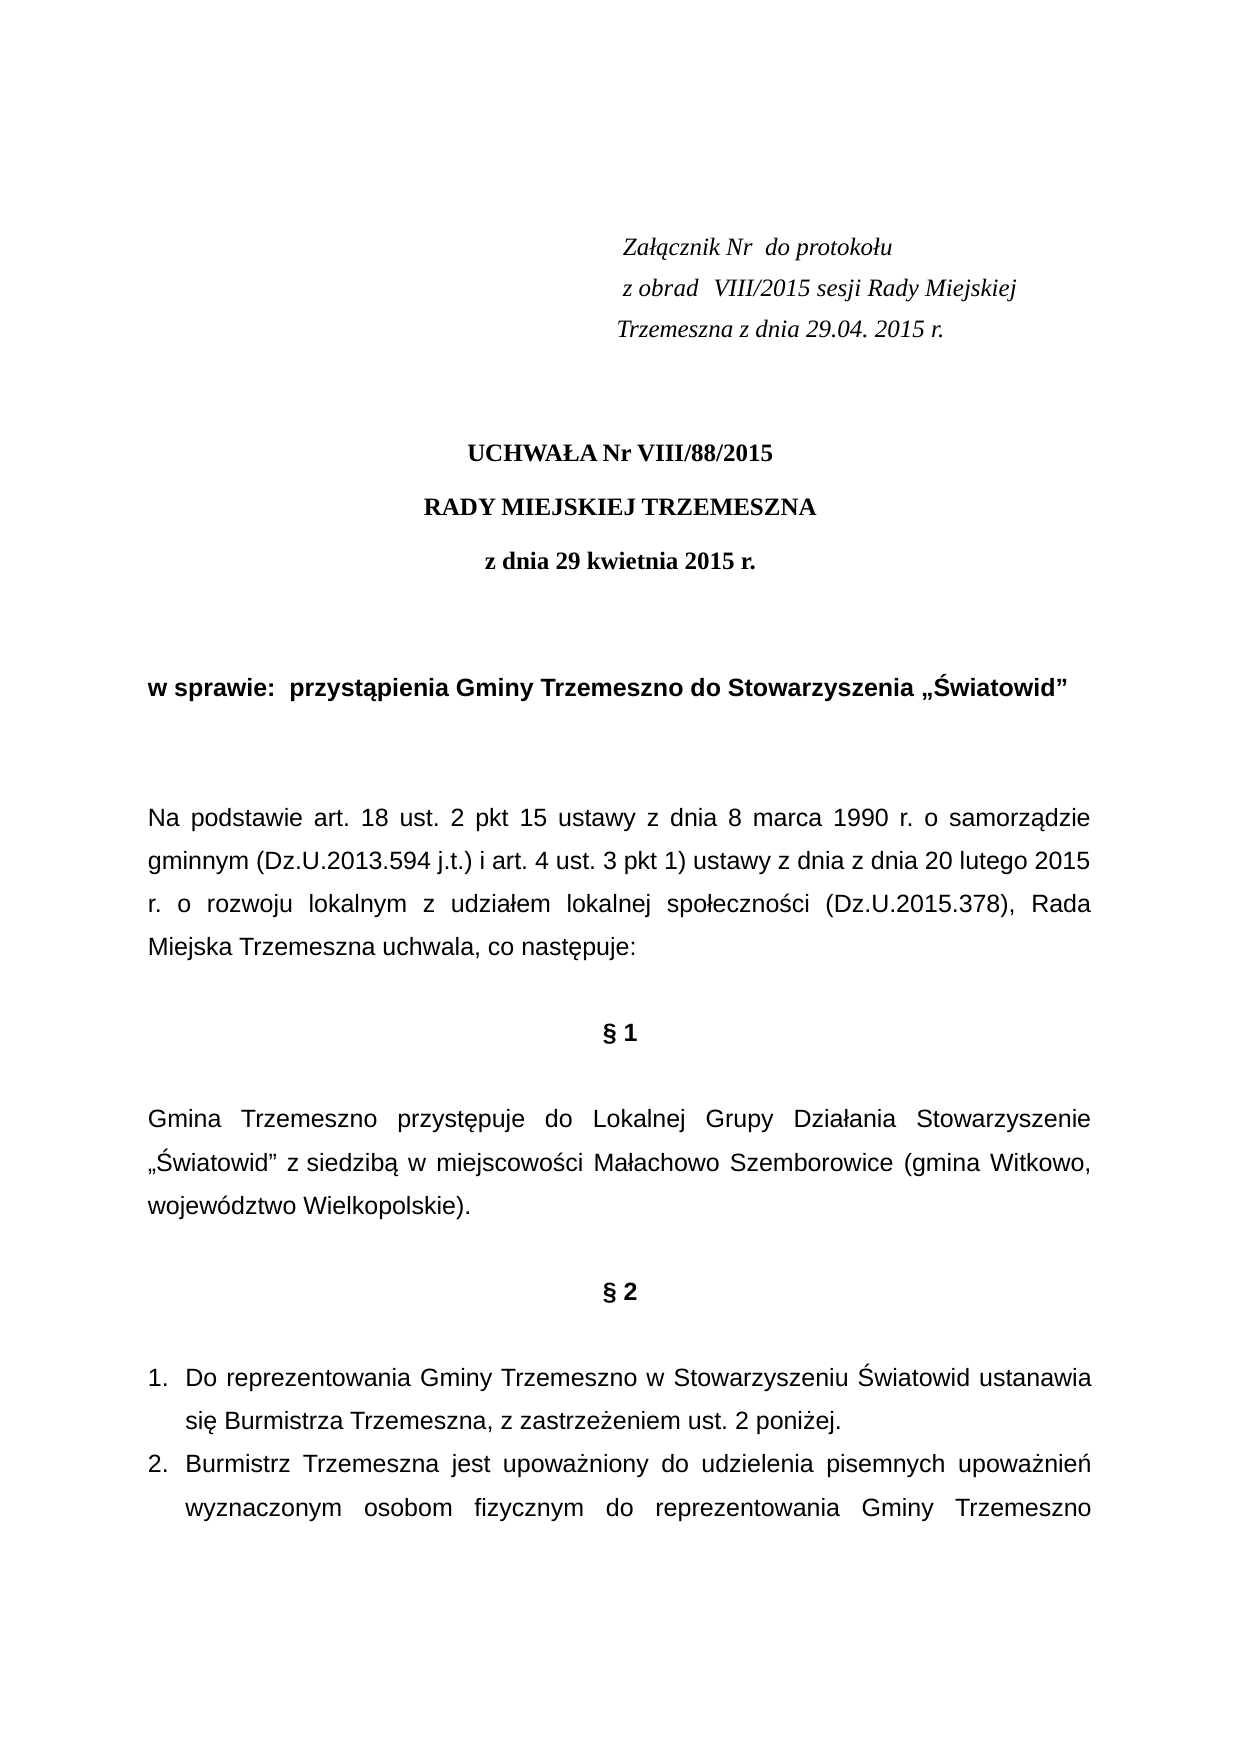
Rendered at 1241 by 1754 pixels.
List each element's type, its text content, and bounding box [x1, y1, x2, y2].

subtitle z dnia 29 kwietnia 2015 r. [148, 546, 1093, 574]
list Burmistrz Trzemeszna jest upoważniony do udzielenia pisemnych upoważnień wyznaczonym osobom fizycznym do reprezentowania Gminy Trzemeszno [148, 1449, 1093, 1521]
text w sprawie: przystąpienia Gminy Trzemeszno do Stowarzyszenia „Światowid” [148, 673, 1093, 702]
text Na podstawie art. 18 ust. 2 pkt 15 ustawy z dnia 8 marca 1990 r. o samorządzie gminnym (Dz.U.2013.594 j.t.) i art. 4 ust. 3 pkt 1) ustawy z dnia z dnia 20 lutego 2015 r. o rozwoju lokalnym z udziałem lokalnej społeczności (Dz.U.2015.378), Rada Miejska Trzemeszna uchwala, co następuje: [148, 803, 1093, 961]
text Załącznik Nr do protokołu [616, 232, 1093, 261]
text Gmina Trzemeszno przystępuje do Lokalnej Grupy Działania Stowarzyszenie „Światowid” z siedzibą w miejscowości Małachowo Szemborowice (gmina Witkowo, województwo Wielkopolskie). [148, 1104, 1093, 1219]
text UCHWAŁA Nr VIII/88/2015 [148, 438, 1093, 467]
text Trzemeszna z dnia 29.04. 2015 r. [616, 314, 1093, 343]
list Do reprezentowania Gminy Trzemeszno w Stowarzyszeniu Światowid ustanawia się Burmistrza Trzemeszna, z zastrzeżeniem ust. 2 poniżej. [148, 1363, 1093, 1435]
subtitle RADY MIEJSKIEJ TRZEMESZNA [148, 492, 1093, 521]
text z obrad VIII/2015 sesji Rady Miejskiej [616, 273, 1093, 302]
text § 2 [148, 1277, 1093, 1306]
text § 1 [148, 1018, 1093, 1047]
